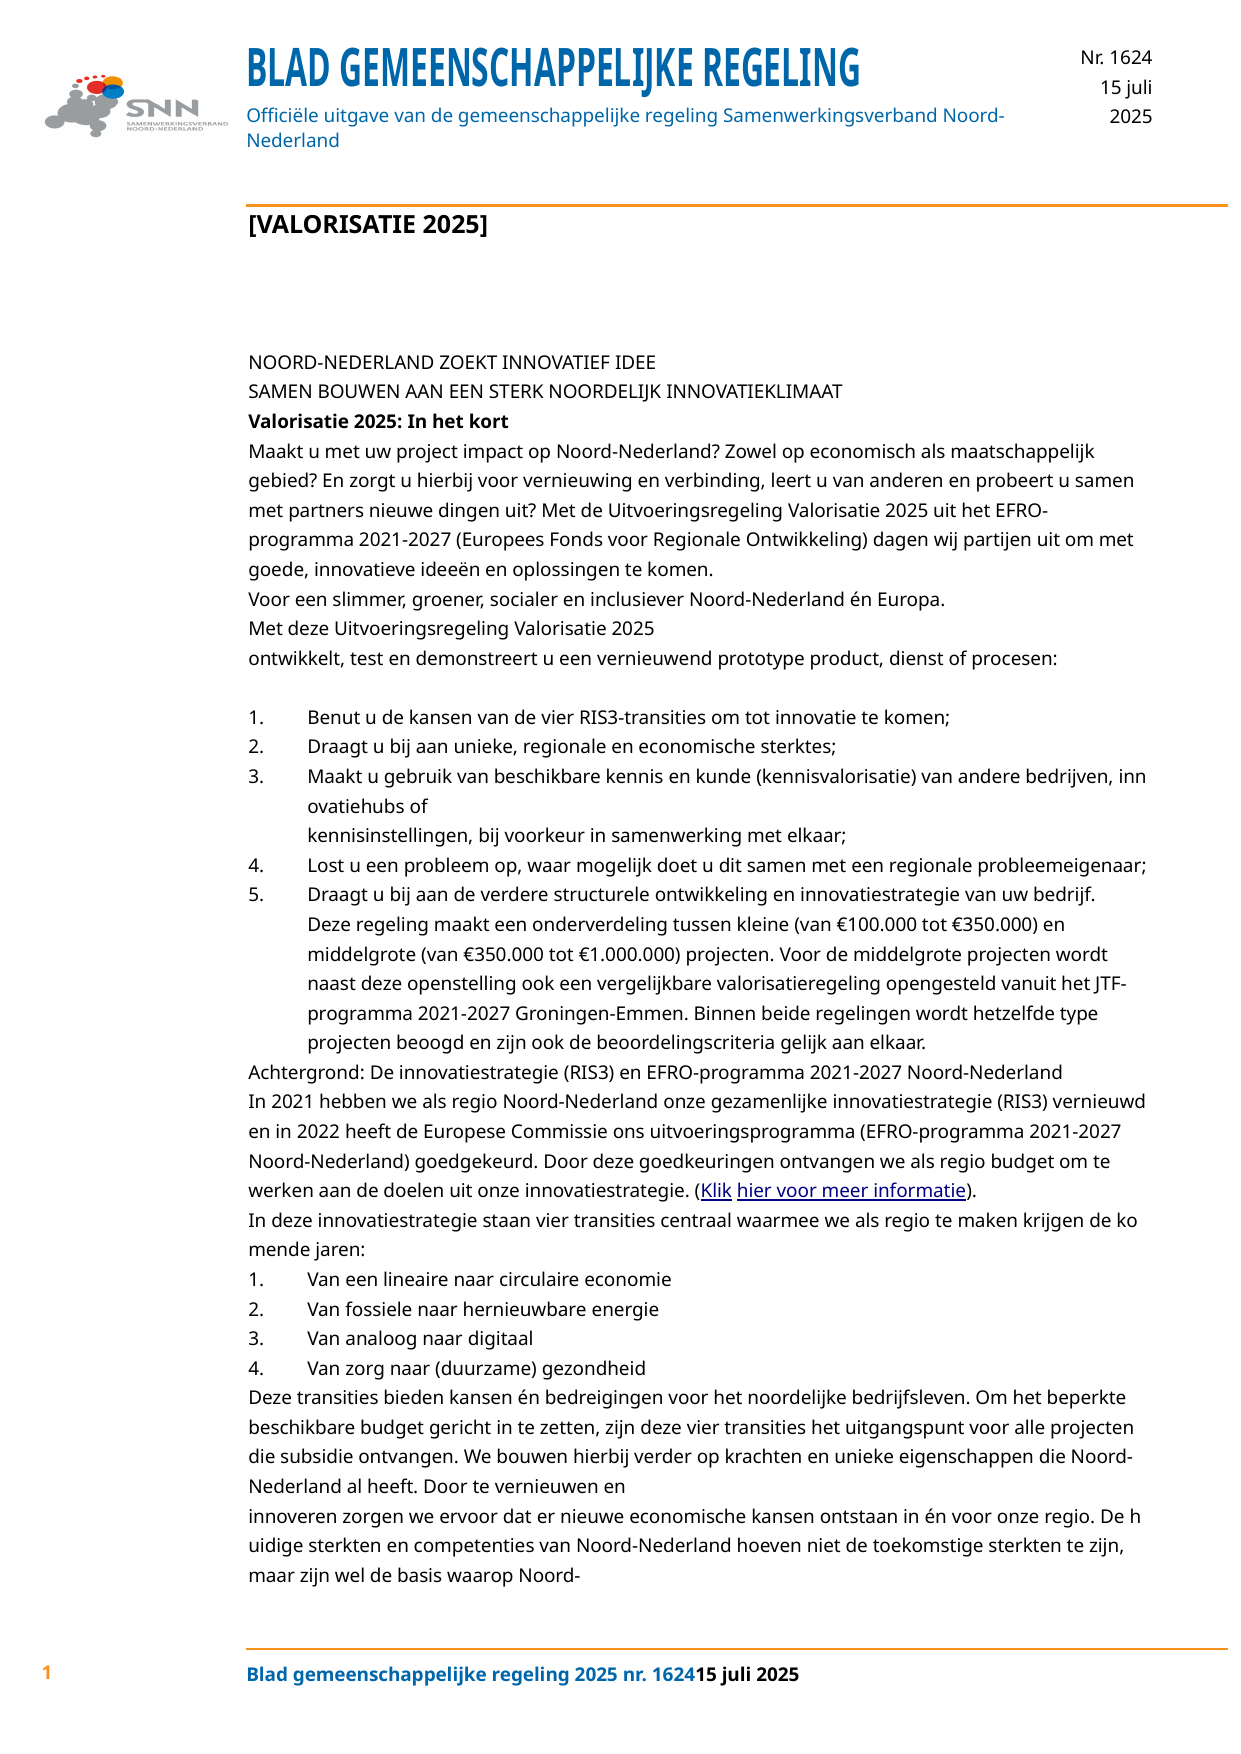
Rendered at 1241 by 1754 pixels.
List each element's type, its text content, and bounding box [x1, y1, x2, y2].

text In 2021 hebben we als regio Noord-Nederland onze gezamenlijke innovatiestrategie (RIS3) vernieuwd en in 2022 heeft de Europese Commissie ons uitvoeringsprogramma (EFRO-programma 2021-2027 Noord-Nederland) goedgekeurd. Door deze goedkeuringen ontvangen we als regio budget om te werken aan de doelen uit onze innovatiestrategie. (Klik hier voor meer informatie). [248, 1089, 1152, 1203]
text Met deze Uitvoeringsregeling Valorisatie 2025 ontwikkelt, test en demonstreert u een vernieuwend prototype product, dienst of procesen: [248, 615, 1152, 671]
list Van analoog naar digitaal [248, 1325, 1152, 1351]
list Lost u een probleem op, waar mogelijk doet u dit samen met een regionale probleemeigenaar; [248, 852, 1152, 878]
list Van fossiele naar hernieuwbare energie [248, 1296, 1152, 1322]
list Maakt u gebruik van beschikbare kennis en kunde (kennisvalorisatie) van andere bedrijven, innovatiehubs of [248, 763, 1152, 819]
text NOORD-NEDERLAND ZOEKT INNOVATIEF IDEE [248, 349, 1152, 375]
text [VALORISATIE 2025] [248, 207, 1152, 241]
text Maakt u met uw project impact op Noord-Nederland? Zowel op economisch als maatschappelijk gebied? En zorgt u hierbij voor vernieuwing en verbinding, leert u van anderen en probeert u samen met partners nieuwe dingen uit? Met de Uitvoeringsregeling Valorisatie 2025 uit het EFRO-programma 2021-2027 (Europees Fonds voor Regionale Ontwikkeling) dagen wij partijen uit om met goede, innovatieve ideeën en oplossingen te komen. [248, 438, 1152, 582]
list Deze regeling maakt een onderverdeling tussen kleine (van €100.000 tot €350.000) en middelgrote (van €350.000 tot €1.000.000) projecten. Voor de middelgrote projecten wordt naast deze openstelling ook een vergelijkbare valorisatieregeling opengesteld vanuit het JTF-programma 2021-2027 Groningen-Emmen. Binnen beide regelingen wordt hetzelfde type projecten beoogd en zijn ook de beoordelingscriteria gelijk aan elkaar. [248, 911, 1152, 1055]
list Benut u de kansen van de vier RIS3-transities om tot innovatie te komen; [248, 704, 1152, 730]
text SAMEN BOUWEN AAN EEN STERK NOORDELIJK INNOVATIEKLIMAAT [248, 379, 1152, 404]
list kennisinstellingen, bij voorkeur in samenwerking met elkaar; [248, 822, 1152, 848]
list Van zorg naar (duurzame) gezondheid [248, 1355, 1152, 1381]
text Deze transities bieden kansen én bedreigingen voor het noordelijke bedrijfsleven. Om het beperkte beschikbare budget gericht in te zetten, zijn deze vier transities het uitgangspunt voor alle projecten die subsidie ontvangen. We bouwen hierbij verder op krachten en unieke eigenschappen die Noord-Nederland al heeft. Door te vernieuwen en innoveren zorgen we ervoor dat er nieuwe economische kansen ontstaan in én voor onze regio. De huidige sterkten en competenties van Noord-Nederland hoeven niet de toekomstige sterkten te zijn, maar zijn wel de basis waarop Noord- [248, 1384, 1152, 1588]
list Draagt u bij aan de verdere structurele ontwikkeling en innovatiestrategie van uw bedrijf. [248, 882, 1152, 907]
list Van een lineaire naar circulaire economie [248, 1266, 1152, 1292]
text Valorisatie 2025: In het kort [248, 408, 1152, 434]
picture [41, 47, 231, 172]
text Voor een slimmer, groener, socialer en inclusiever Noord-Nederland én Europa. [248, 586, 1152, 612]
text In deze innovatiestrategie staan vier transities centraal waarmee we als regio te maken krijgen de komende jaren: [248, 1207, 1152, 1262]
list Draagt u bij aan unieke, regionale en economische sterktes; [248, 734, 1152, 759]
text Achtergrond: De innovatiestrategie (RIS3) en EFRO-programma 2021-2027 Noord-Nederland [248, 1059, 1152, 1085]
